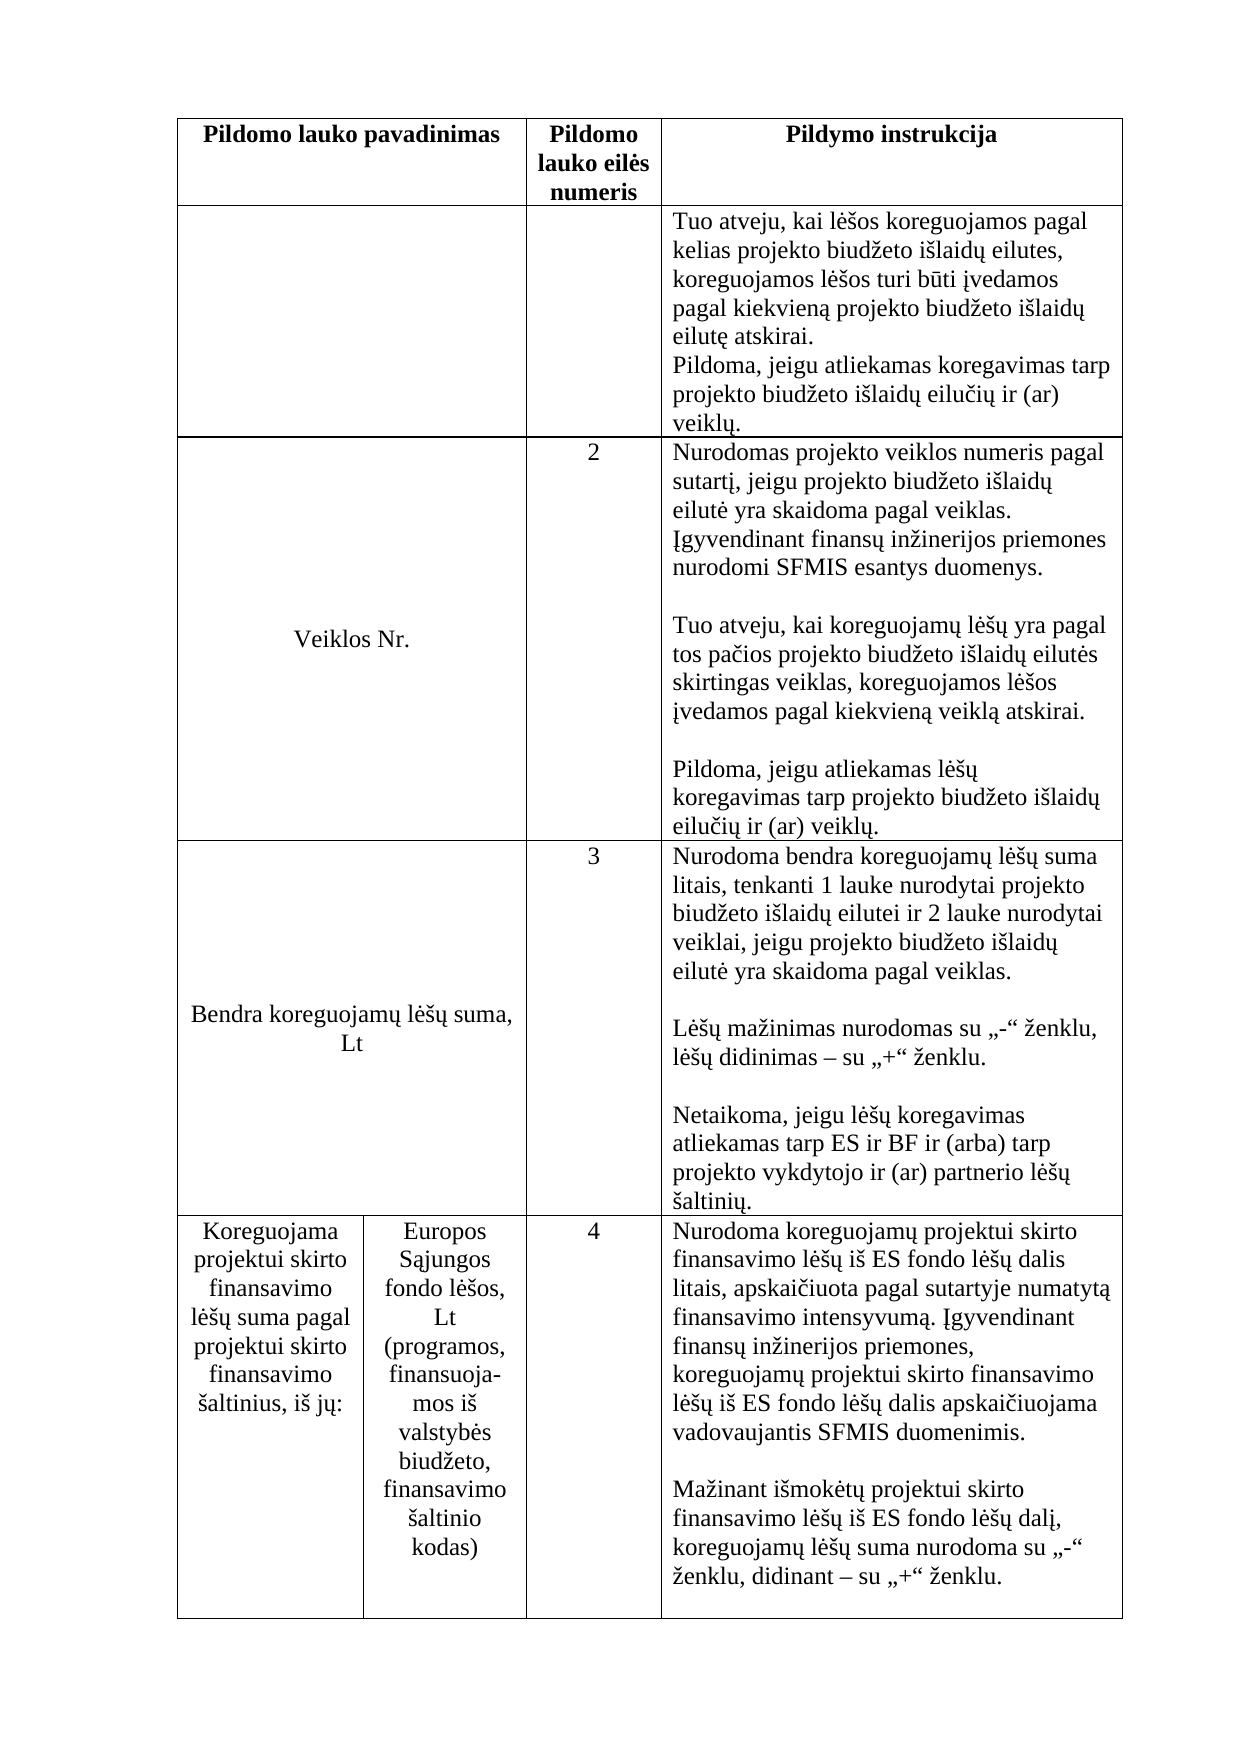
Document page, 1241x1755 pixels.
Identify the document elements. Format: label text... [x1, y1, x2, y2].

table_cell 2 [527, 438, 661, 840]
table_cell Nurodoma bendra koreguojamų lėšų suma litais, tenkanti 1 lauke nurodytai projekto biudžeto išlaidų eilutei ir 2 lauke nurodytai veiklai, jeigu projekto biudžeto išlaidų eilutė yra skaidoma pagal veiklas. Lėšų mažinimas nurodomas su „-“ ženklu, lėšų didinimas – su „+“ ženklu. Netaikoma, jeigu lėšų koregavimas atliekamas tarp ES ir BF ir (arba) tarp projekto vykdytojo ir (ar) partnerio lėšų šaltinių. [662, 841, 1122, 1215]
table_header Pildomo lauko pavadinimas [178, 119, 526, 205]
table_cell [178, 206, 526, 436]
table_cell Europos Sąjungos fondo lėšos, Lt (programos, finansuoja-mos iš valstybės biudžeto, finansavimo šaltinio kodas) [364, 1216, 526, 1618]
table_cell Koreguojama projektui skirto finansavimo lėšų suma pagal projektui skirto finansavimo šaltinius, iš jų: [178, 1216, 363, 1618]
table_cell Bendra koreguojamų lėšų suma, Lt [178, 841, 526, 1215]
table_cell Nurodomas projekto veiklos numeris pagal sutartį, jeigu projekto biudžeto išlaidų eilutė yra skaidoma pagal veiklas. Įgyvendinant finansų inžinerijos priemones nurodomi SFMIS esantys duomenys. Tuo atveju, kai koreguojamų lėšų yra pagal tos pačios projekto biudžeto išlaidų eilutės skirtingas veiklas, koreguojamos lėšos įvedamos pagal kiekvieną veiklą atskirai. Pildoma, jeigu atliekamas lėšų koregavimas tarp projekto biudžeto išlaidų eilučių ir (ar) veiklų. [662, 438, 1122, 840]
table_cell 3 [527, 841, 661, 1215]
table_header Pildomo lauko eilės numeris [527, 119, 661, 205]
table_cell Tuo atveju, kai lėšos koreguojamos pagal kelias projekto biudžeto išlaidų eilutes, koreguojamos lėšos turi būti įvedamos pagal kiekvieną projekto biudžeto išlaidų eilutę atskirai. Pildoma, jeigu atliekamas koregavimas tarp projekto biudžeto išlaidų eilučių ir (ar) veiklų. [662, 206, 1122, 436]
table_cell Veiklos Nr. [178, 438, 526, 840]
table_cell Nurodoma koreguojamų projektui skirto finansavimo lėšų iš ES fondo lėšų dalis litais, apskaičiuota pagal sutartyje numatytą finansavimo intensyvumą. Įgyvendinant finansų inžinerijos priemones, koreguojamų projektui skirto finansavimo lėšų iš ES fondo lėšų dalis apskaičiuojama vadovaujantis SFMIS duomenimis. Mažinant išmokėtų projektui skirto finansavimo lėšų iš ES fondo lėšų dalį, koreguojamų lėšų suma nurodoma su „-“ ženklu, didinant – su „+“ ženklu. [662, 1216, 1122, 1618]
table_cell 4 [527, 1216, 661, 1618]
table_header Pildymo instrukcija [662, 119, 1122, 205]
table_cell [527, 206, 661, 436]
